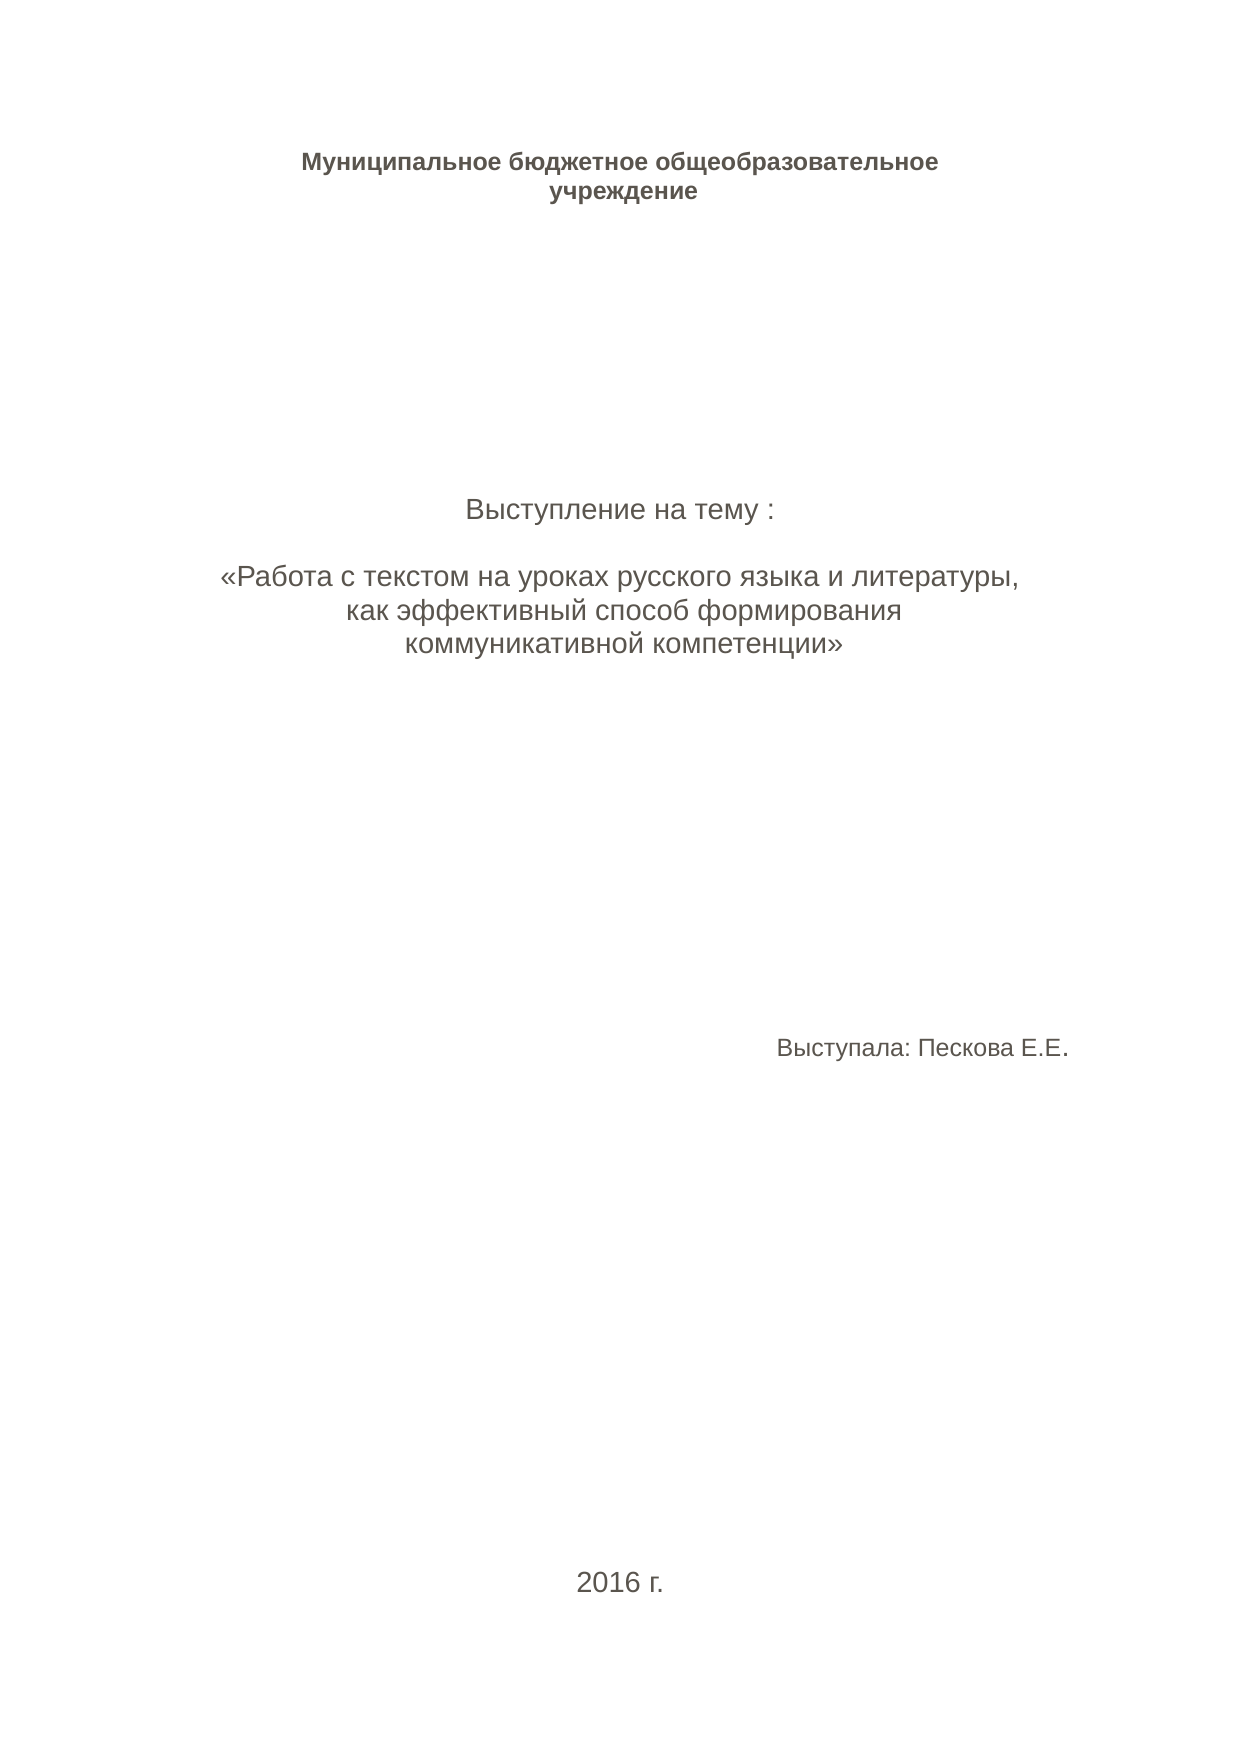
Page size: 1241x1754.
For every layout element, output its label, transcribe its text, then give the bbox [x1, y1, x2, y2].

text 2016 г. [118, 1565, 1122, 1599]
text как эффективный способ формирования [118, 592, 1122, 626]
text учреждение [118, 176, 1122, 204]
text «Работа с текстом на уроках русского языка и литературы, [118, 559, 1122, 592]
text коммуникативной компетенции» [118, 626, 1122, 659]
text Выступала: Пескова Е.Е. [118, 1028, 1122, 1062]
text Муниципальное бюджетное общеобразовательное [118, 147, 1122, 176]
text Выступление на тему : [118, 492, 1122, 525]
